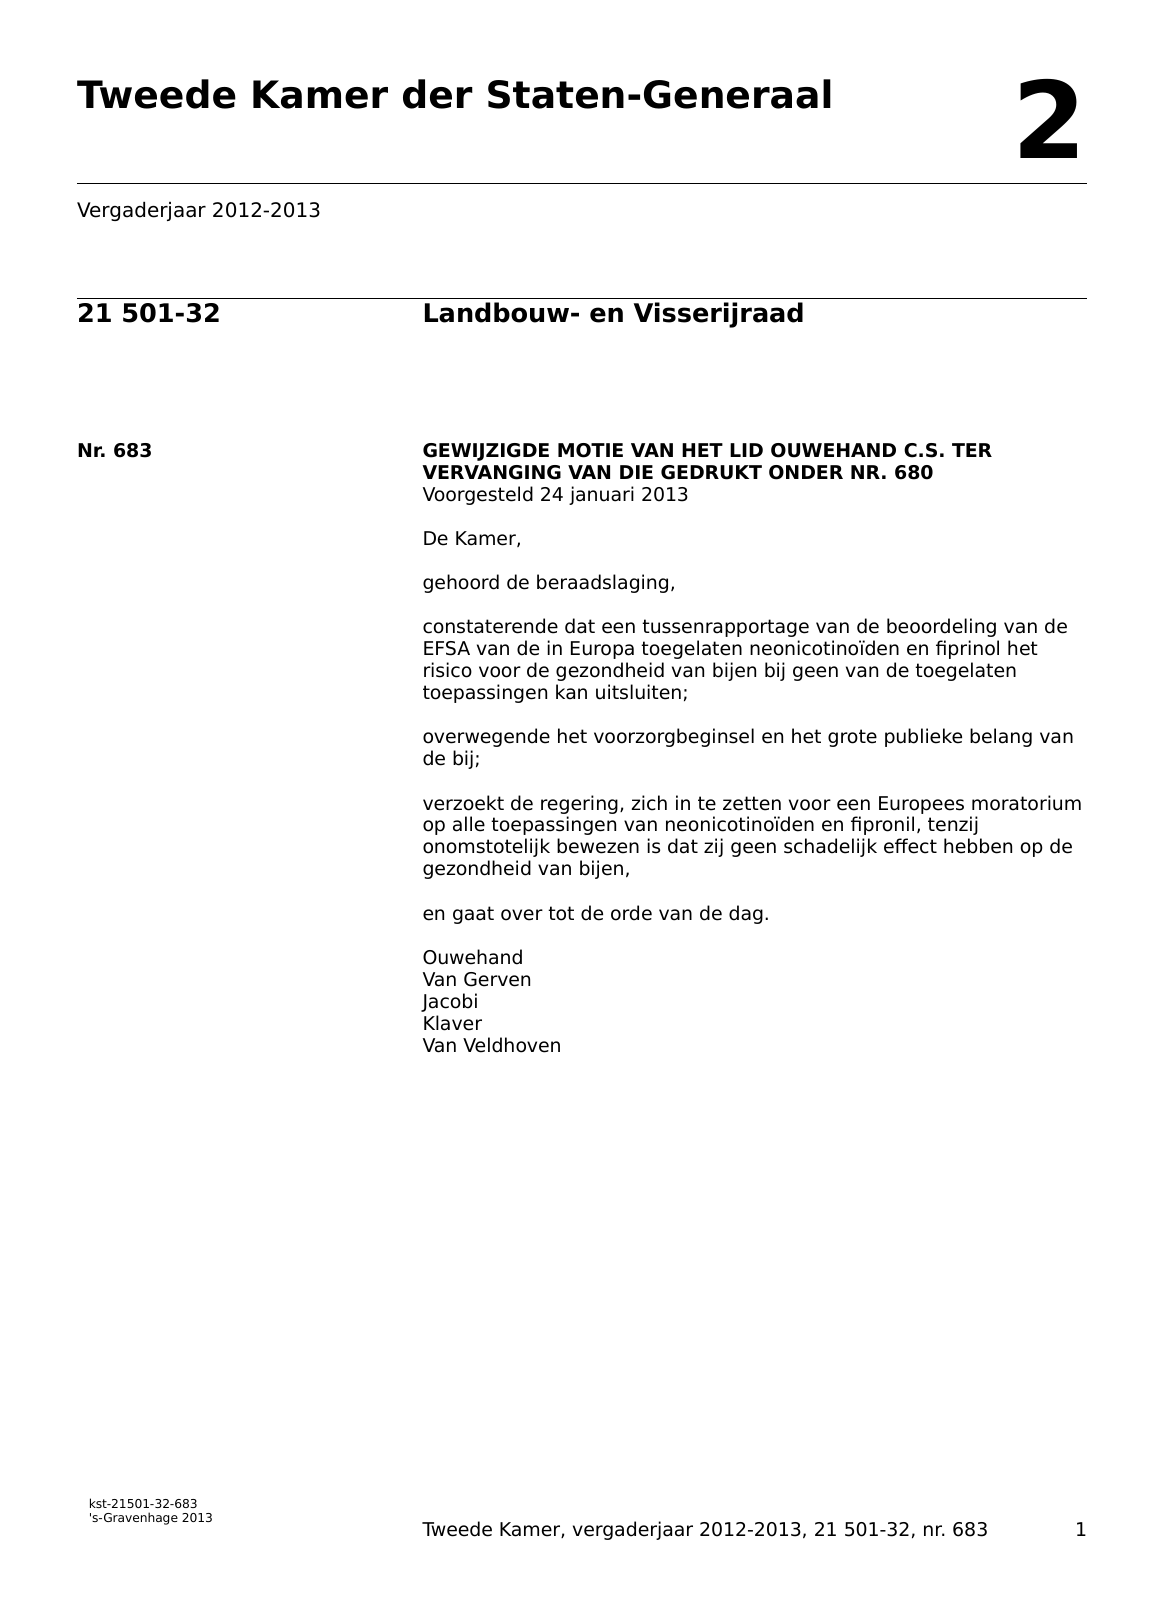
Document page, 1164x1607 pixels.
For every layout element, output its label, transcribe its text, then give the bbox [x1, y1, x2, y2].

table_header 2 [886, 59, 1087, 183]
text verzoekt de regering, zich in te zetten voor een Europees moratorium op alle toepassingen van neonicotinoïden en fipronil, tenzij onomstotelijk bewezen is dat zij geen schadelijk effect hebben op de gezondheid van bijen, [422, 792, 1087, 880]
table_cell Vergaderjaar 2012-2013 [77, 184, 1087, 298]
text Van Gerven [422, 969, 1087, 991]
text De Kamer, [422, 528, 1087, 550]
text Van Veldhoven [422, 1034, 1087, 1057]
text Voorgesteld 24 januari 2013 [422, 484, 1087, 506]
subtitle Nr. 683 GEWIJZIGDE MOTIE VAN HET LID OUWEHAND C.S. TER VERVANGING VAN DIE GEDRUKT ONDER NR. 680 [77, 440, 1087, 484]
subtitle 21 501-32 Landbouw- en Visserijraad [77, 299, 1087, 329]
text Jacobi [422, 991, 1087, 1013]
text overwegende het voorzorgbeginsel en het grote publieke belang van de bij; [422, 726, 1087, 770]
text 's-Gravenhage 2013 [88, 1511, 323, 1525]
text constaterende dat een tussenrapportage van de beoordeling van de EFSA van de in Europa toegelaten neonicotinoïden en fiprinol het risico voor de gezondheid van bijen bij geen van de toegelaten toepassingen kan uitsluiten; [422, 616, 1087, 704]
text Ouwehand [422, 947, 1087, 969]
table_header Tweede Kamer der Staten-Generaal [77, 59, 886, 183]
text Klaver [422, 1013, 1087, 1034]
text gehoord de beraadslaging, [422, 572, 1087, 594]
text en gaat over tot de orde van de dag. [422, 902, 1087, 924]
text kst-21501-32-683 [88, 1497, 323, 1511]
